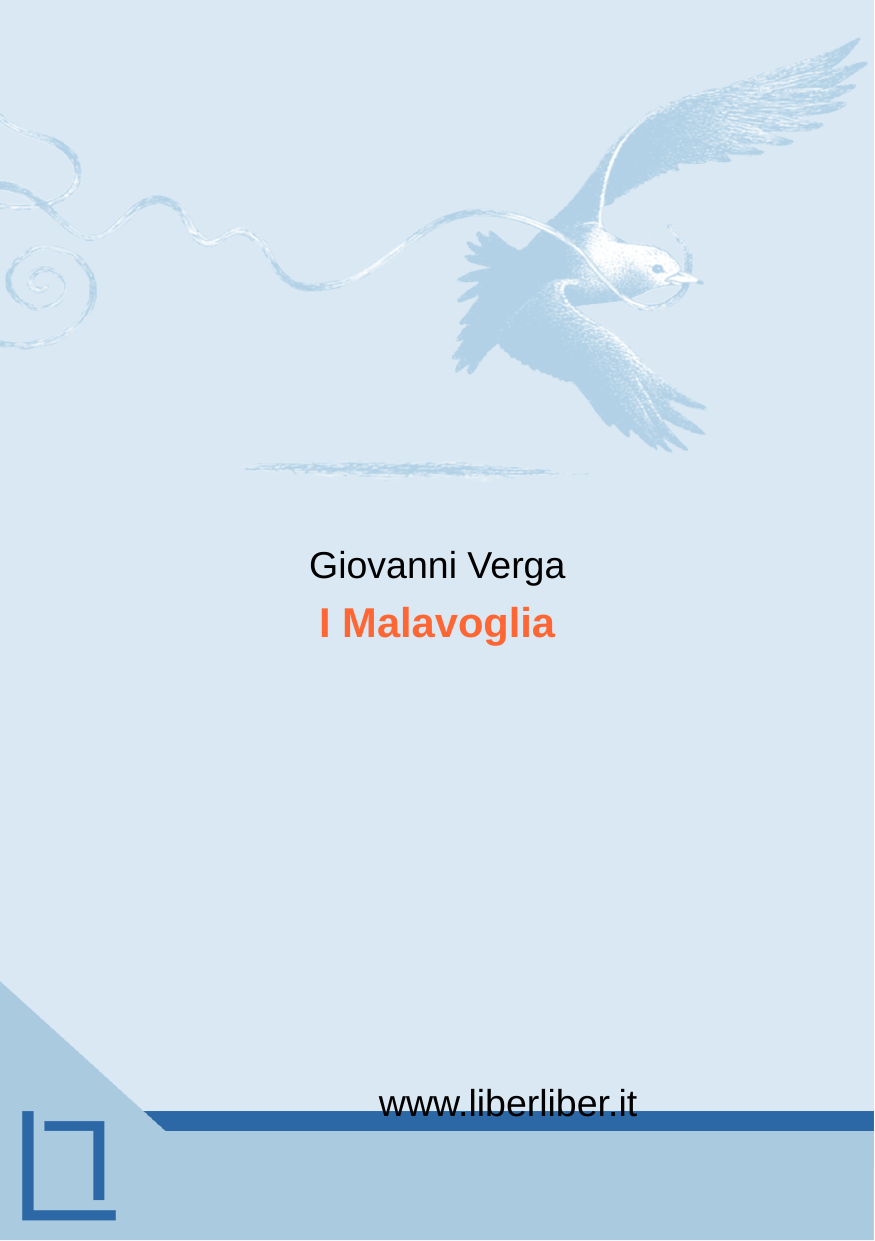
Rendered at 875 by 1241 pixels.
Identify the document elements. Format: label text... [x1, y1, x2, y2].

text www.liberliber.it [331, 1081, 685, 1124]
picture [0, 0, 874, 1241]
text I Malavoglia [94, 598, 779, 646]
text Giovanni Verga [94, 543, 779, 586]
